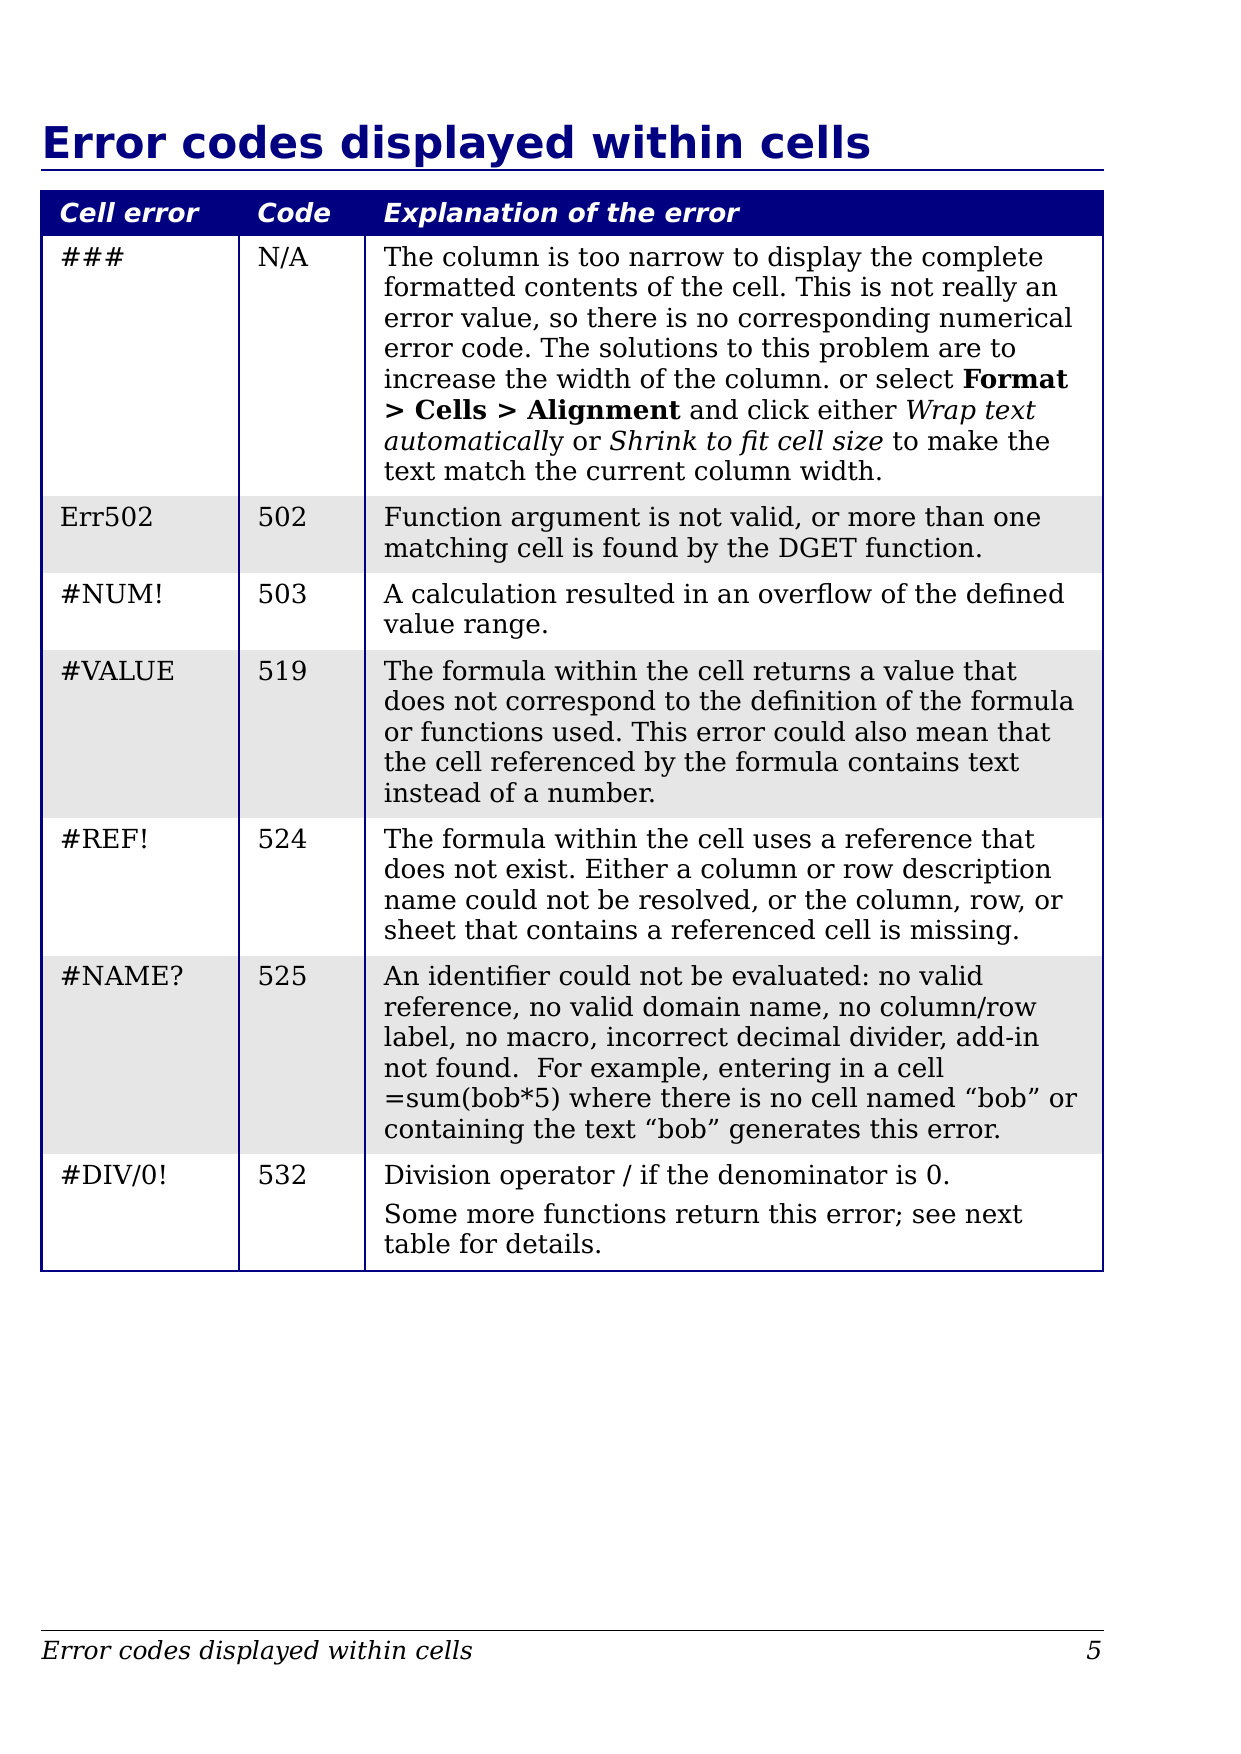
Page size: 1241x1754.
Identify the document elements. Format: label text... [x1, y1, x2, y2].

table_cell N/A [240, 236, 364, 496]
table_cell 502 [240, 496, 364, 573]
table_cell #NAME? [43, 956, 238, 1154]
table_cell 503 [240, 573, 364, 650]
table_cell #DIV/0! [43, 1155, 238, 1270]
subtitle Error codes displayed within cells [41, 118, 1104, 169]
table_cell An identifier could not be evaluated: no valid reference, no valid domain name, no column/row label, no macro, incorrect decimal divider, add-in not found. For example, entering in a cell =sum(bob*5) where there is no cell named “bob” or containing the text “bob” generates this error. [366, 956, 1102, 1154]
table_header Code [240, 192, 364, 234]
table_cell #NUM! [43, 573, 238, 650]
table_cell The formula within the cell returns a value that does not correspond to the definition of the formula or functions used. This error could also mean that the cell referenced by the formula contains text instead of a number. [366, 650, 1102, 818]
table_cell A calculation resulted in an overflow of the defined value range. [366, 573, 1102, 650]
table_cell Err502 [43, 496, 238, 573]
table_cell #REF! [43, 818, 238, 956]
table_cell Function argument is not valid, or more than one matching cell is found by the DGET function. [366, 496, 1102, 573]
table_header Explanation of the error [366, 192, 1102, 234]
table_cell 532 [240, 1155, 364, 1270]
table_cell The formula within the cell uses a reference that does not exist. Either a column or row description name could not be resolved, or the column, row, or sheet that contains a referenced cell is missing. [366, 818, 1102, 956]
table_cell The column is too narrow to display the complete formatted contents of the cell. This is not really an error value, so there is no corresponding numerical error code. The solutions to this problem are to increase the width of the column. or select Format > Cells > Alignment and click either Wrap text automatically or Shrink to fit cell size to make the text match the current column width. [366, 236, 1102, 496]
table_cell Division operator / if the denominator is 0. Some more functions return this error; see next table for details. [366, 1155, 1102, 1270]
table_cell 524 [240, 818, 364, 956]
table_header Cell error [43, 192, 238, 234]
table_cell 525 [240, 956, 364, 1154]
table_cell #VALUE [43, 650, 238, 818]
table_cell ### [43, 236, 238, 496]
table_cell 519 [240, 650, 364, 818]
